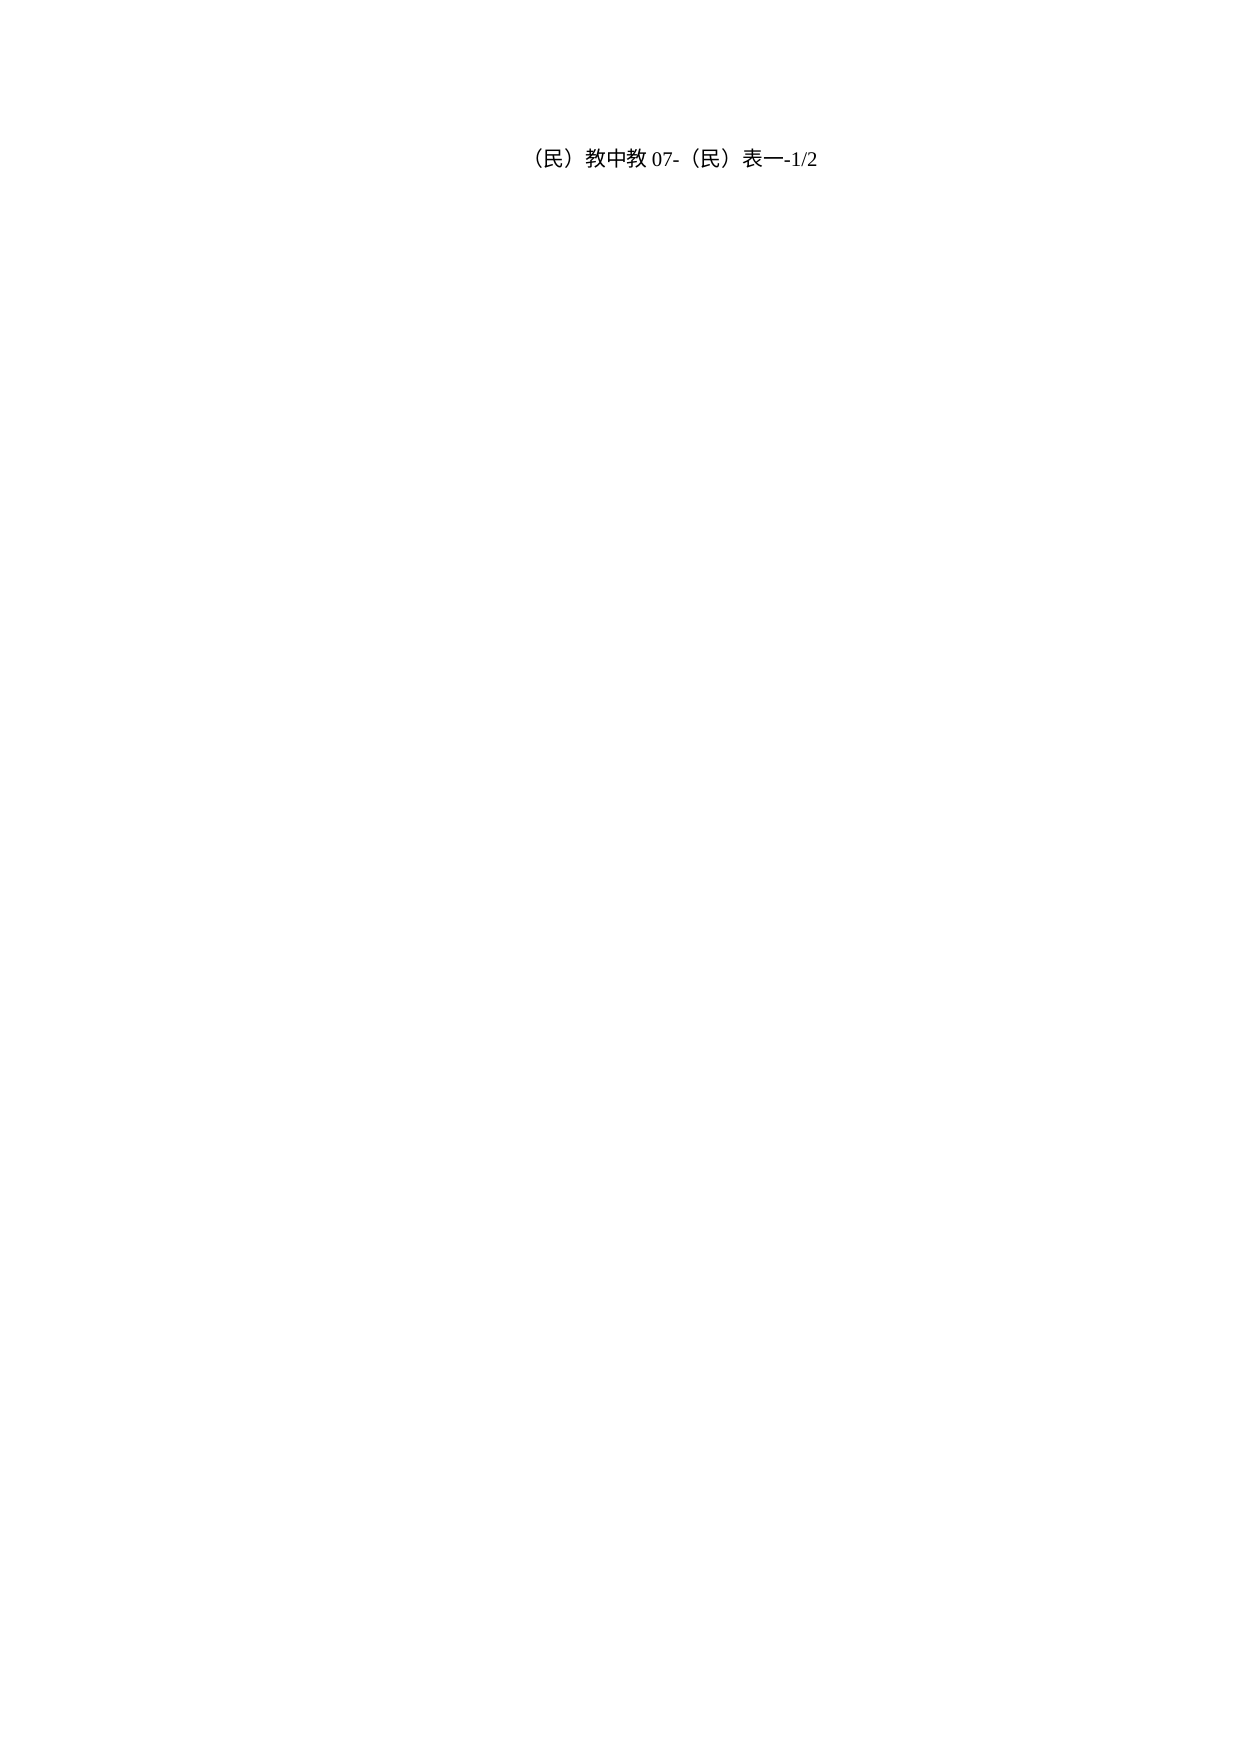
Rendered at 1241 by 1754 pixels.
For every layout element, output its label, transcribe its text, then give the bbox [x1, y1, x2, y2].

text （民）教中教07-（民）表一-1/2 [118, 142, 1122, 172]
